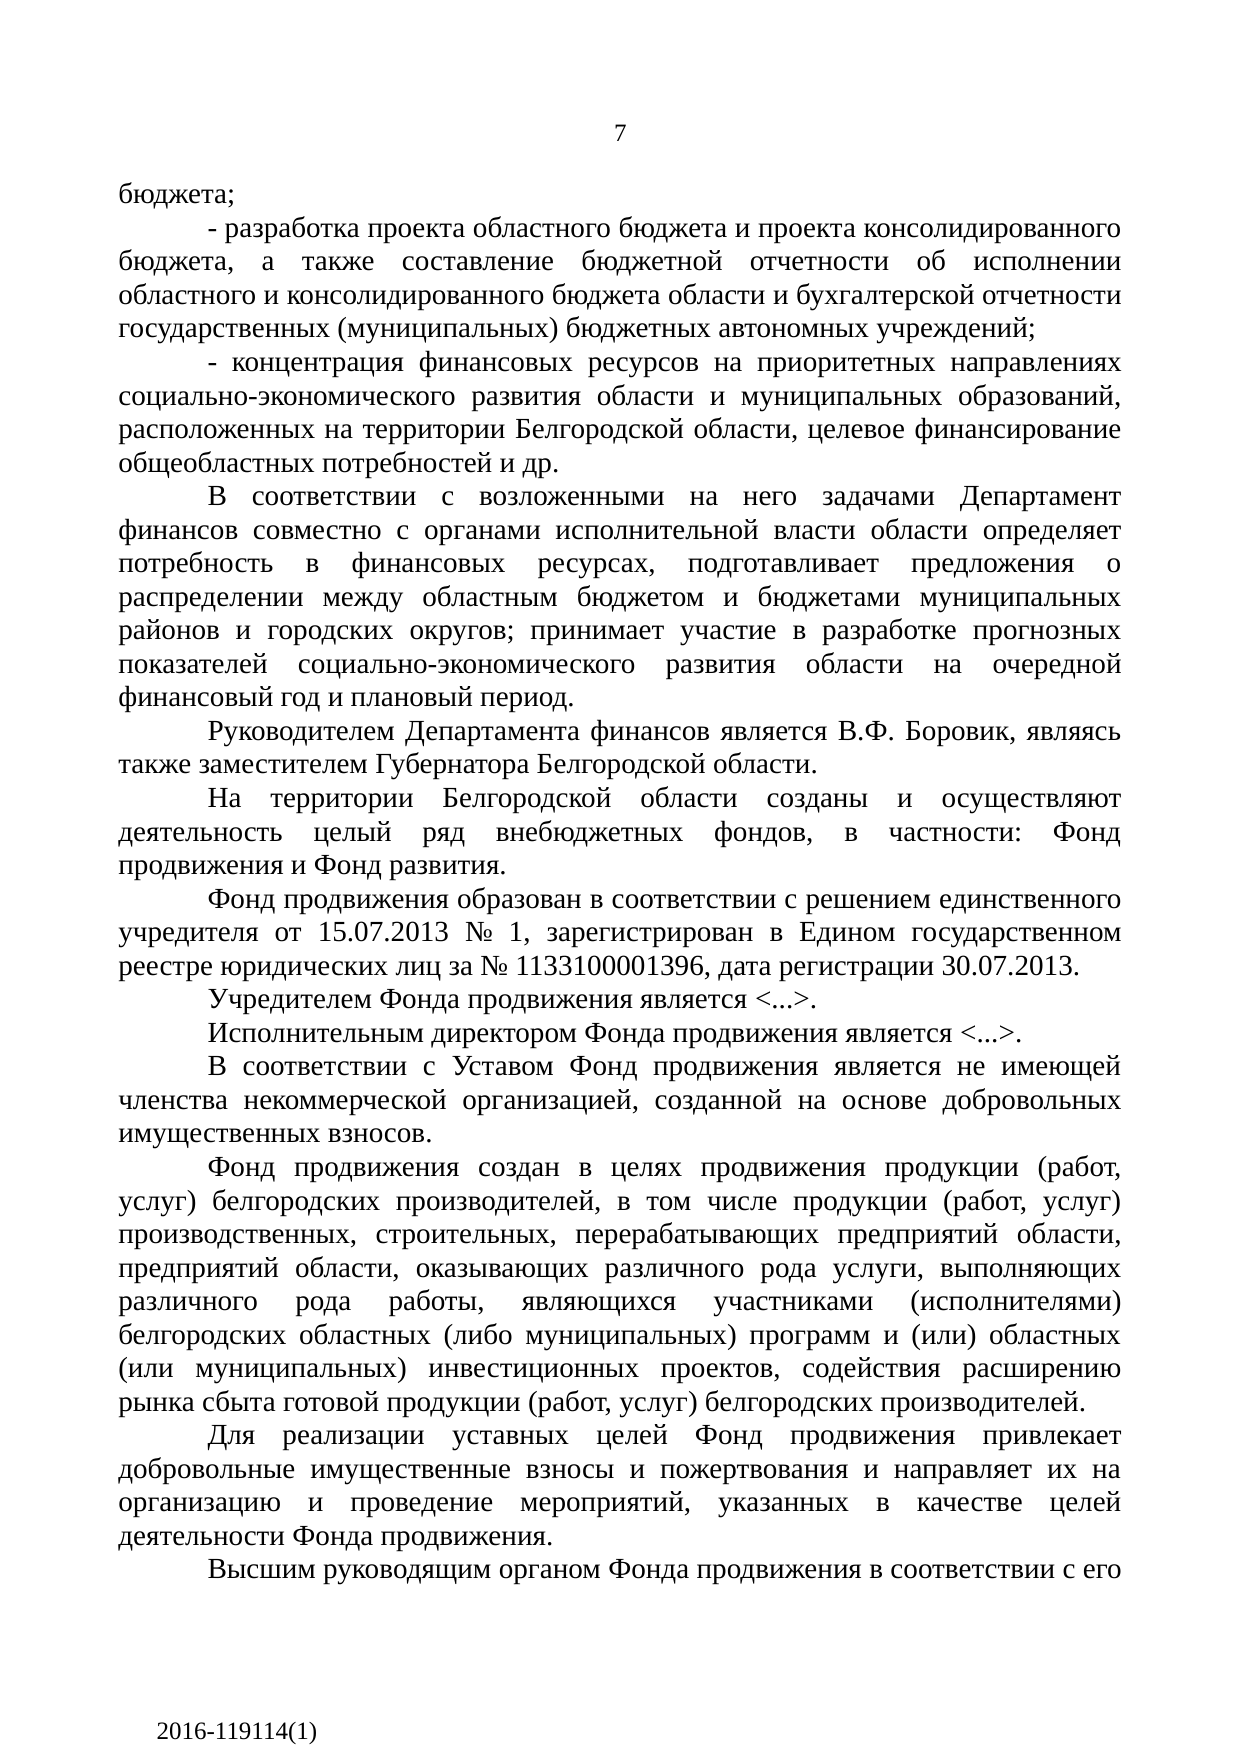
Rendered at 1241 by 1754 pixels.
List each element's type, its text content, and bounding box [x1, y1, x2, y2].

text Фонд продвижения образован в соответствии с решением единственного учредителя от 15.07.2013 № 1, зарегистрирован в Едином государственном реестре юридических лиц за № 1133100001396, дата регистрации 30.07.2013. [118, 881, 1122, 981]
text Для реализации уставных целей Фонд продвижения привлекает добровольные имущественные взносы и пожертвования и направляет их на организацию и проведение мероприятий, указанных в качестве целей деятельности Фонда продвижения. [118, 1417, 1122, 1552]
text Руководителем Департамента финансов является В.Ф. Боровик, являясь также заместителем Губернатора Белгородской области. [118, 713, 1122, 780]
text - разработка проекта областного бюджета и проекта консолидированного бюджета, а также составление бюджетной отчетности об исполнении областного и консолидированного бюджета области и бухгалтерской отчетности государственных (муниципальных) бюджетных автономных учреждений; [118, 210, 1122, 344]
text Высшим руководящим органом Фонда продвижения в соответствии с его [118, 1552, 1122, 1585]
text На территории Белгородской области созданы и осуществляют деятельность целый ряд внебюджетных фондов, в частности: Фонд продвижения и Фонд развития. [118, 780, 1122, 881]
text бюджета; [118, 176, 1122, 210]
text - концентрация финансовых ресурсов на приоритетных направлениях социально-экономического развития области и муниципальных образований, расположенных на территории Белгородской области, целевое финансирование общеобластных потребностей и др. [118, 344, 1122, 478]
text В соответствии с Уставом Фонд продвижения является не имеющей членства некоммерческой организацией, созданной на основе добровольных имущественных взносов. [118, 1048, 1122, 1149]
text Исполнительным директором Фонда продвижения является <...>. [118, 1015, 1122, 1048]
text Фонд продвижения создан в целях продвижения продукции (работ, услуг) белгородских производителей, в том числе продукции (работ, услуг) производственных, строительных, перерабатывающих предприятий области, предприятий области, оказывающих различного рода услуги, выполняющих различного рода работы, являющихся участниками (исполнителями) белгородских областных (либо муниципальных) программ и (или) областных (или муниципальных) инвестиционных проектов, содействия расширению рынка сбыта готовой продукции (работ, услуг) белгородских производителей. [118, 1149, 1122, 1417]
text Учредителем Фонда продвижения является <...>. [118, 981, 1122, 1015]
text В соответствии с возложенными на него задачами Департамент финансов совместно с органами исполнительной власти области определяет потребность в финансовых ресурсах, подготавливает предложения о распределении между областным бюджетом и бюджетами муниципальных районов и городских округов; принимает участие в разработке прогнозных показателей социально-экономического развития области на очередной финансовый год и плановый период. [118, 478, 1122, 713]
